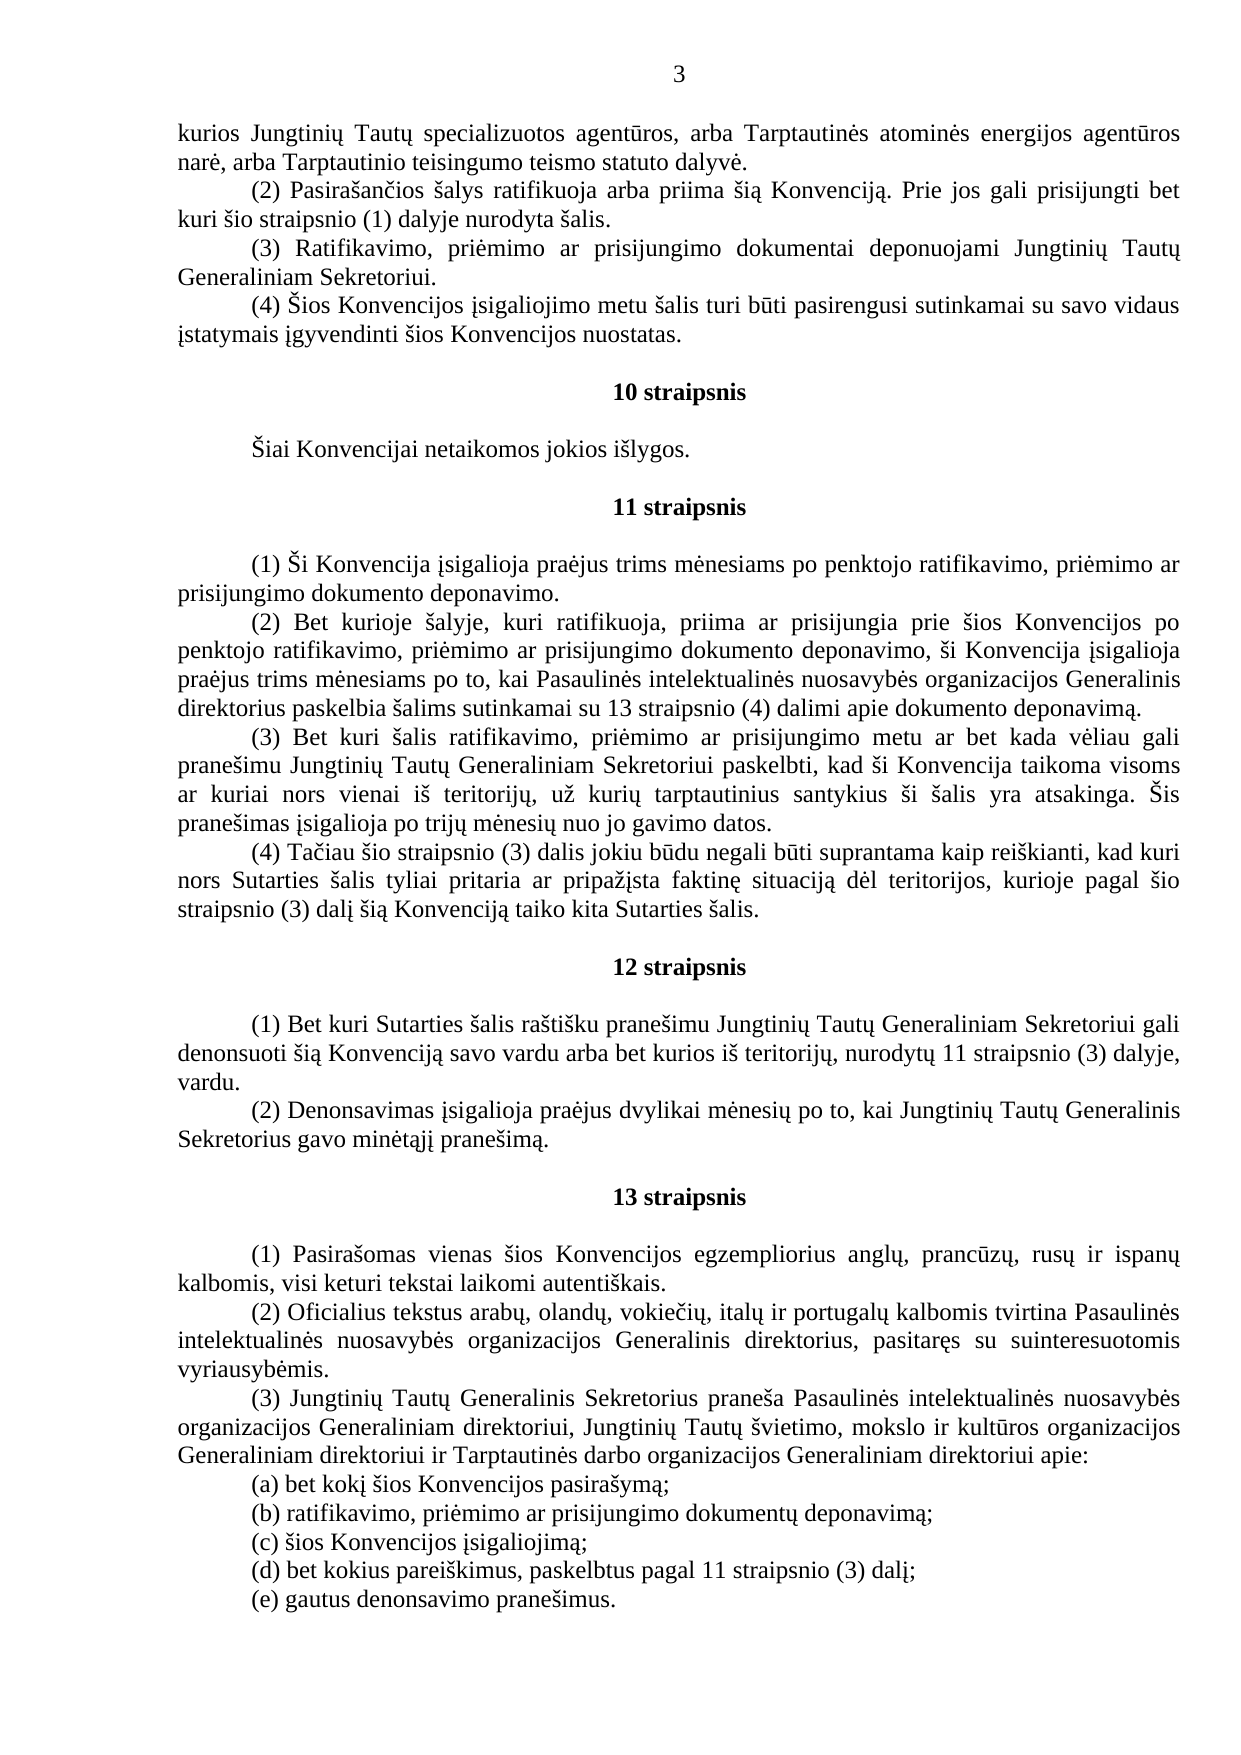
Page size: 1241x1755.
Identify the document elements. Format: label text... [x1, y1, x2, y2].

text 10 straipsnis [177, 377, 1181, 406]
text (2) Oficialius tekstus arabų, olandų, vokiečių, italų ir portugalų kalbomis tvirtina Pasaulinės intelektualinės nuosavybės organizacijos Generalinis direktorius, pasitaręs su suinteresuotomis vyriausybėmis. [177, 1297, 1181, 1383]
text 13 straipsnis [177, 1182, 1181, 1211]
text (1) Pasirašomas vienas šios Konvencijos egzempliorius anglų, prancūzų, rusų ir ispanų kalbomis, visi keturi tekstai laikomi autentiškais. [177, 1239, 1181, 1297]
text (1) Ši Konvencija įsigalioja praėjus trims mėnesiams po penktojo ratifikavimo, priėmimo ar prisijungimo dokumento deponavimo. [177, 549, 1181, 607]
text 11 straipsnis [177, 492, 1181, 521]
text (3) Jungtinių Tautų Generalinis Sekretorius praneša Pasaulinės intelektualinės nuosavybės organizacijos Generaliniam direktoriui, Jungtinių Tautų švietimo, mokslo ir kultūros organizacijos Generaliniam direktoriui ir Tarptautinės darbo organizacijos Generaliniam direktoriui apie: [177, 1383, 1181, 1469]
text (1) Bet kuri Sutarties šalis raštišku pranešimu Jungtinių Tautų Generaliniam Sekretoriui gali denonsuoti šią Konvenciją savo vardu arba bet kurios iš teritorijų, nurodytų 11 straipsnio (3) dalyje, vardu. [177, 1009, 1181, 1096]
text (e) gautus denonsavimo pranešimus. [177, 1584, 1181, 1613]
text (c) šios Konvencijos įsigaliojimą; [177, 1527, 1181, 1556]
text (d) bet kokius pareiškimus, paskelbtus pagal 11 straipsnio (3) dalį; [177, 1556, 1181, 1584]
text 12 straipsnis [177, 952, 1181, 981]
text (4) Tačiau šio straipsnio (3) dalis jokiu būdu negali būti suprantama kaip reiškianti, kad kuri nors Sutarties šalis tyliai pritaria ar pripažįsta faktinę situaciją dėl teritorijos, kurioje pagal šio straipsnio (3) dalį šią Konvenciją taiko kita Sutarties šalis. [177, 837, 1181, 923]
text (3) Bet kuri šalis ratifikavimo, priėmimo ar prisijungimo metu ar bet kada vėliau gali pranešimu Jungtinių Tautų Generaliniam Sekretoriui paskelbti, kad ši Konvencija taikoma visoms ar kuriai nors vienai iš teritorijų, už kurių tarptautinius santykius ši šalis yra atsakinga. Šis pranešimas įsigalioja po trijų mėnesių nuo jo gavimo datos. [177, 722, 1181, 837]
text (a) bet kokį šios Konvencijos pasirašymą; [177, 1469, 1181, 1498]
text (2) Bet kurioje šalyje, kuri ratifikuoja, priima ar prisijungia prie šios Konvencijos po penktojo ratifikavimo, priėmimo ar prisijungimo dokumento deponavimo, ši Konvencija įsigalioja praėjus trims mėnesiams po to, kai Pasaulinės intelektualinės nuosavybės organizacijos Generalinis direktorius paskelbia šalims sutinkamai su 13 straipsnio (4) dalimi apie dokumento deponavimą. [177, 607, 1181, 722]
text (b) ratifikavimo, priėmimo ar prisijungimo dokumentų deponavimą; [177, 1498, 1181, 1527]
text Šiai Konvencijai netaikomos jokios išlygos. [177, 434, 1181, 463]
text kurios Jungtinių Tautų specializuotos agentūros, arba Tarptautinės atominės energijos agentūros narė, arba Tarptautinio teisingumo teismo statuto dalyvė. [177, 118, 1181, 176]
text (2) Pasirašančios šalys ratifikuoja arba priima šią Konvenciją. Prie jos gali prisijungti bet kuri šio straipsnio (1) dalyje nurodyta šalis. [177, 176, 1181, 233]
text (3) Ratifikavimo, priėmimo ar prisijungimo dokumentai deponuojami Jungtinių Tautų Generaliniam Sekretoriui. [177, 233, 1181, 291]
text (4) Šios Konvencijos įsigaliojimo metu šalis turi būti pasirengusi sutinkamai su savo vidaus įstatymais įgyvendinti šios Konvencijos nuostatas. [177, 291, 1181, 348]
text (2) Denonsavimas įsigalioja praėjus dvylikai mėnesių po to, kai Jungtinių Tautų Generalinis Sekretorius gavo minėtąjį pranešimą. [177, 1096, 1181, 1153]
